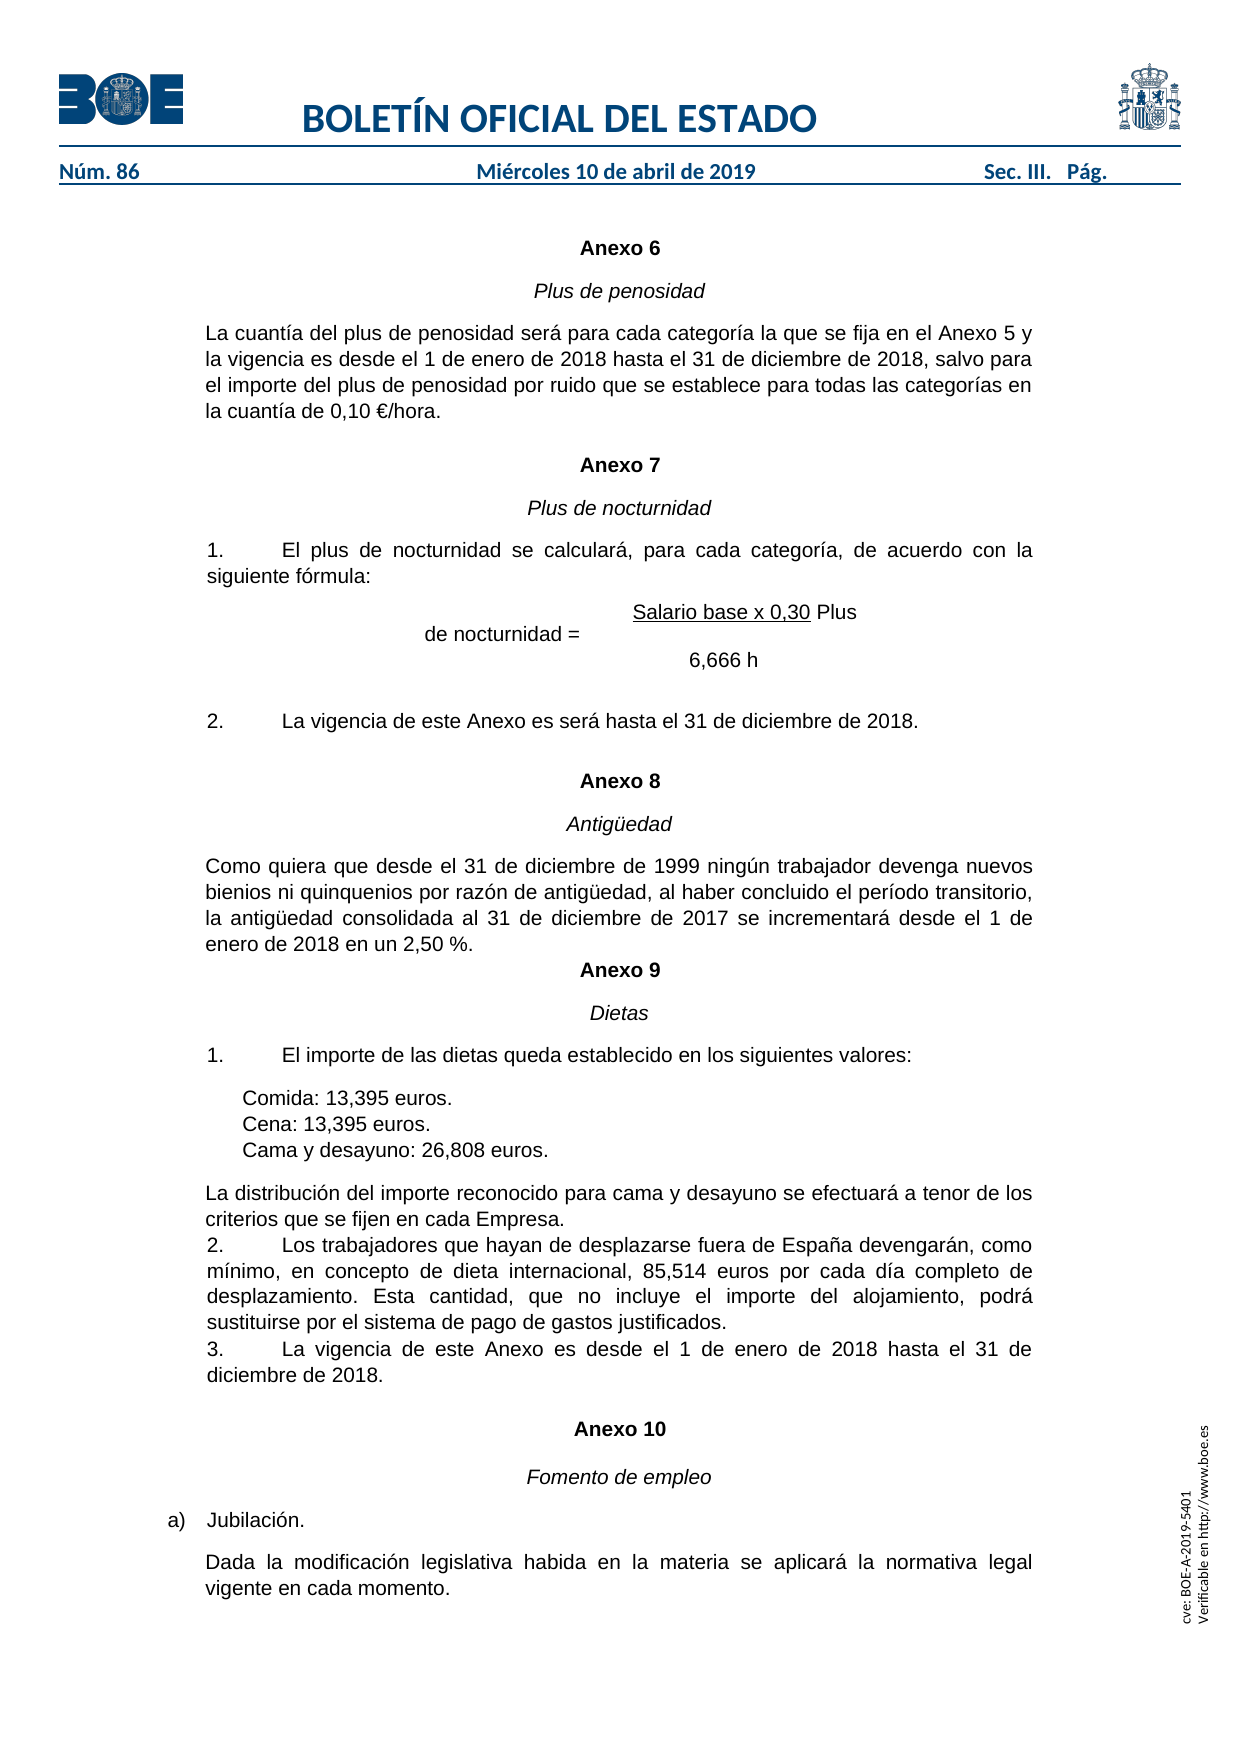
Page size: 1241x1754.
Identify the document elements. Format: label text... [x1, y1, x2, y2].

text Cena: 13,395 euros. [242, 1112, 1034, 1136]
text La cuantía del plus de penosidad será para cada categoría la que se fija en el Anexo 5 y la vigencia es desde el 1 de enero de 2018 hasta el 31 de diciembre de 2018, salvo para el importe del plus de penosidad por ruido que se establece para todas las categorías en la cuantía de 0,10 €/hora. [205, 321, 1034, 423]
list La vigencia de este Anexo es desde el 1 de enero de 2018 hasta el 31 de diciembre de 2018. [207, 1337, 1034, 1386]
text La distribución del importe reconocido para cama y desayuno se efectuará a tenor de los criterios que se fijen en cada Empresa. [205, 1181, 1034, 1230]
list Jubilación. [167, 1508, 1034, 1532]
subtitle Plus de nocturnidad [207, 496, 1033, 520]
text Comida: 13,395 euros. [242, 1085, 1034, 1109]
subtitle Plus de penosidad [207, 279, 1033, 303]
list La vigencia de este Anexo es será hasta el 31 de diciembre de 2018. [207, 709, 1034, 733]
subtitle Antigüedad [207, 811, 1033, 835]
subtitle Fomento de empleo [207, 1465, 1033, 1489]
subtitle Anexo 10 [207, 1417, 1033, 1441]
text Salario base x 0,30 Plus de nocturnidad = [424, 602, 858, 646]
subtitle Anexo 8 [207, 769, 1033, 793]
subtitle Anexo 7 [207, 453, 1033, 477]
text Cama y desayuno: 26,808 euros. [242, 1138, 1034, 1162]
list Los trabajadores que hayan de desplazarse fuera de España devengarán, como mínimo, en concepto de dieta internacional, 85,514 euros por cada día completo de desplazamiento. Esta cantidad, que no incluye el importe del alojamiento, podrá sustituirse por el sistema de pago de gastos justificados. [207, 1233, 1034, 1334]
text Como quiera que desde el 31 de diciembre de 1999 ningún trabajador devenga nuevos bienios ni quinquenios por razón de antigüedad, al haber concluido el período transitorio, la antigüedad consolidada al 31 de diciembre de 2017 se incrementará desde el 1 de enero de 2018 en un 2,50 %. [205, 854, 1034, 955]
text 6,666 h [207, 646, 1034, 673]
text Dada la modificación legislativa habida en la materia se aplicará la normativa legal vigente en cada momento. [205, 1550, 1034, 1600]
subtitle Dietas [207, 1000, 1033, 1024]
subtitle Anexo 6 [207, 236, 1033, 260]
subtitle Anexo 9 [207, 958, 1033, 982]
list El plus de nocturnidad se calculará, para cada categoría, de acuerdo con la siguiente fórmula: [207, 538, 1034, 588]
list El importe de las dietas queda establecido en los siguientes valores: [207, 1043, 1034, 1067]
